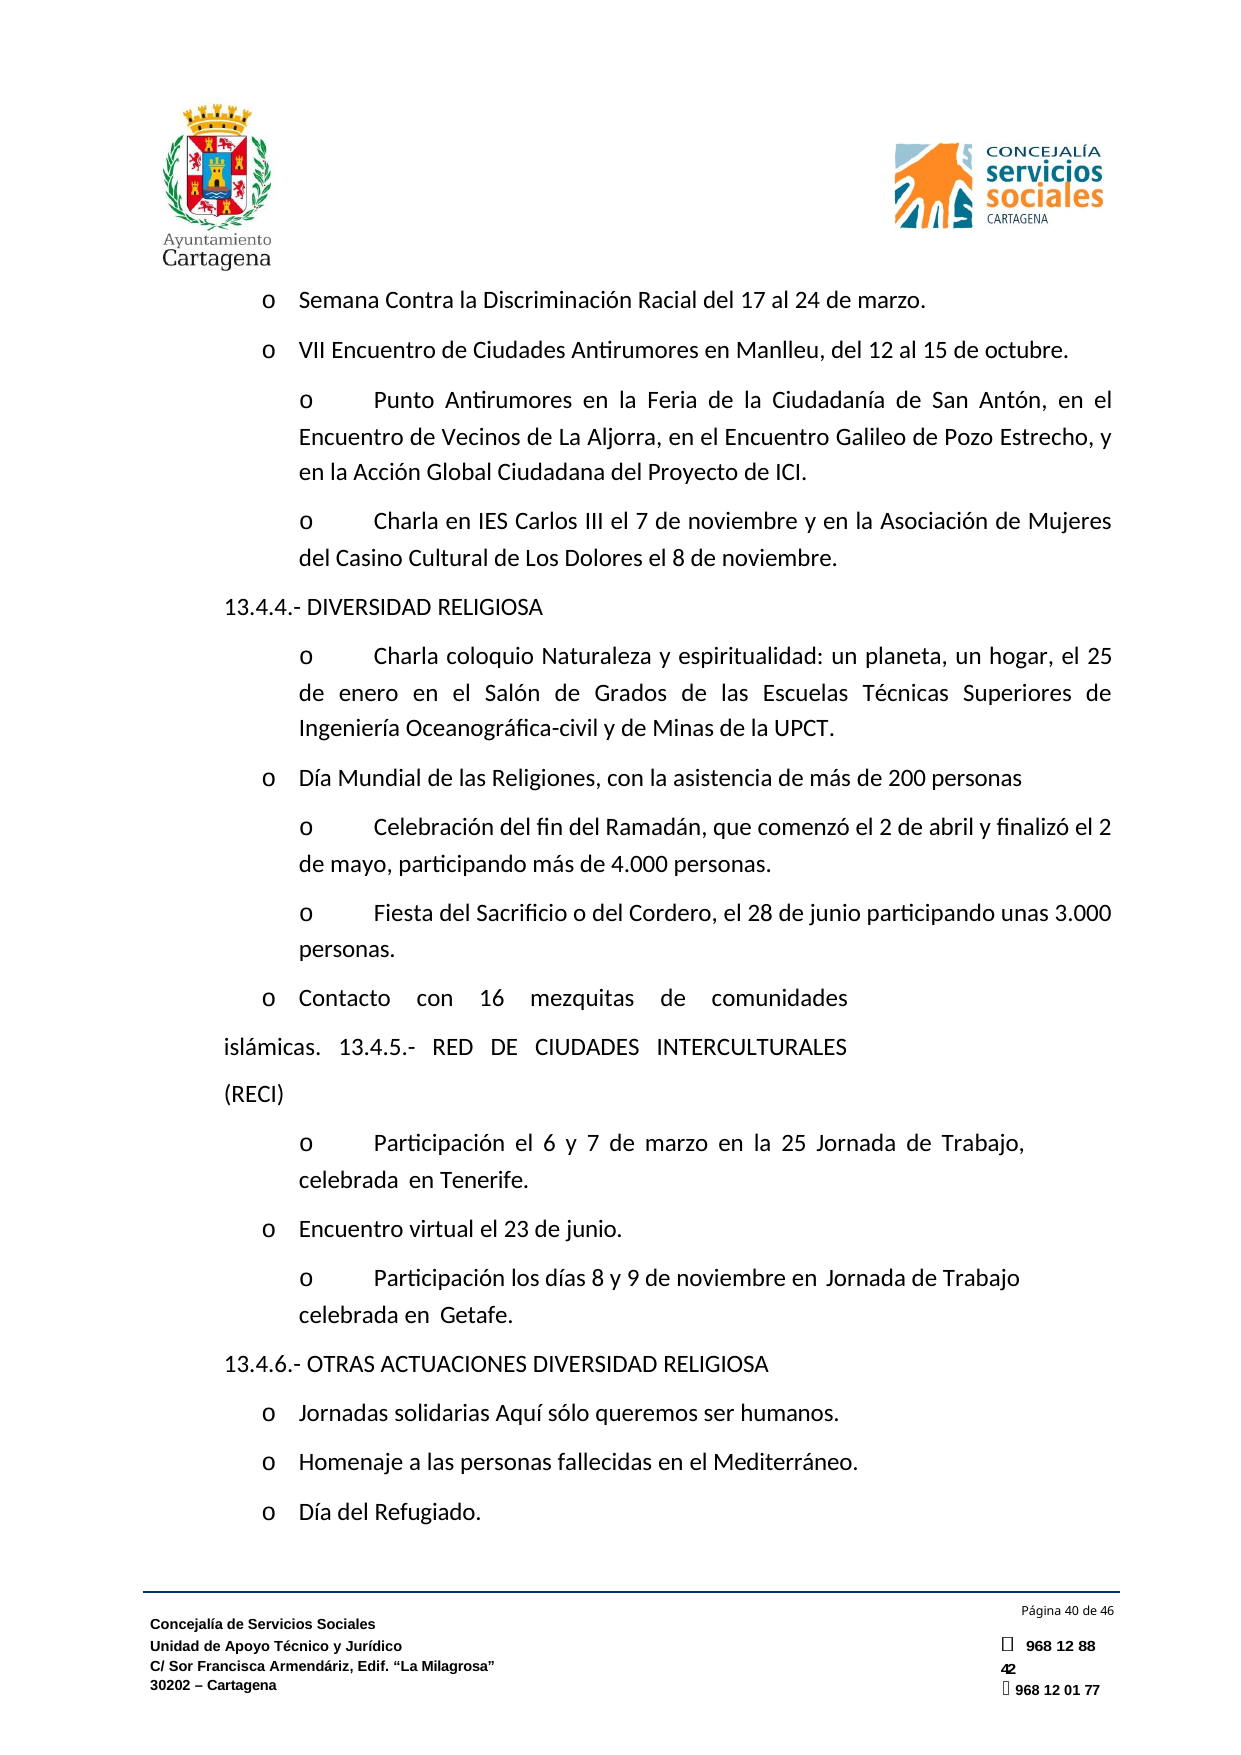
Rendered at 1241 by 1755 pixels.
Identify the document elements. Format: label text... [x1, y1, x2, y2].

list Celebración del fin del Ramadán, que comenzó el 2 de abril y finalizó el 2 de mayo, participando más de 4.000 personas. [299, 811, 1113, 878]
list Encuentro virtual el 23 de junio. [261, 1213, 1167, 1245]
text 13.4.4.- DIVERSIDAD RELIGIOSA [224, 591, 1167, 621]
list Día del Refugiado. [261, 1496, 1167, 1528]
list VII Encuentro de Ciudades Antirumores en Manlleu, del 12 al 15 de octubre. [261, 334, 1167, 366]
text 13.4.6.- OTRAS ACTUACIONES DIVERSIDAD RELIGIOSA [224, 1348, 1167, 1378]
list Homenaje a las personas fallecidas en el Mediterráneo. [261, 1447, 1167, 1478]
list Fiesta del Sacrificio o del Cordero, el 28 de junio participando unas 3.000 personas. [299, 897, 1113, 964]
list Charla coloquio Naturaleza y espiritualidad: un planeta, un hogar, el 25 de enero en el Salón de Grados de las Escuelas Técnicas Superiores de Ingeniería Oceanográfica-civil y de Minas de la UPCT. [299, 640, 1113, 743]
list Participación los días 8 y 9 de noviembre en Jornada de Trabajo celebrada en Getafe. [299, 1262, 1113, 1329]
list Semana Contra la Discriminación Racial del 17 al 24 de marzo. [261, 285, 1167, 316]
list Contacto con 16 mezquitas de comunidades islámicas. 13.4.5.- RED DE CIUDADES INTERCULTURALES (RECI) [224, 982, 848, 1108]
list Punto Antirumores en la Feria de la Ciudadanía de San Antón, en el Encuentro de Vecinos de La Aljorra, en el Encuentro Galileo de Pozo Estrecho, y en la Acción Global Ciudadana del Proyecto de ICI. [299, 384, 1113, 487]
list Charla en IES Carlos III el 7 de noviembre y en la Asociación de Mujeres del Casino Cultural de Los Dolores el 8 de noviembre. [299, 505, 1113, 572]
list Participación el 6 y 7 de marzo en la 25 Jornada de Trabajo, celebrada en Tenerife. [299, 1128, 1113, 1195]
list Día Mundial de las Religiones, con la asistencia de más de 200 personas [261, 762, 1167, 793]
list Jornadas solidarias Aquí sólo queremos ser humanos. [261, 1397, 1167, 1429]
